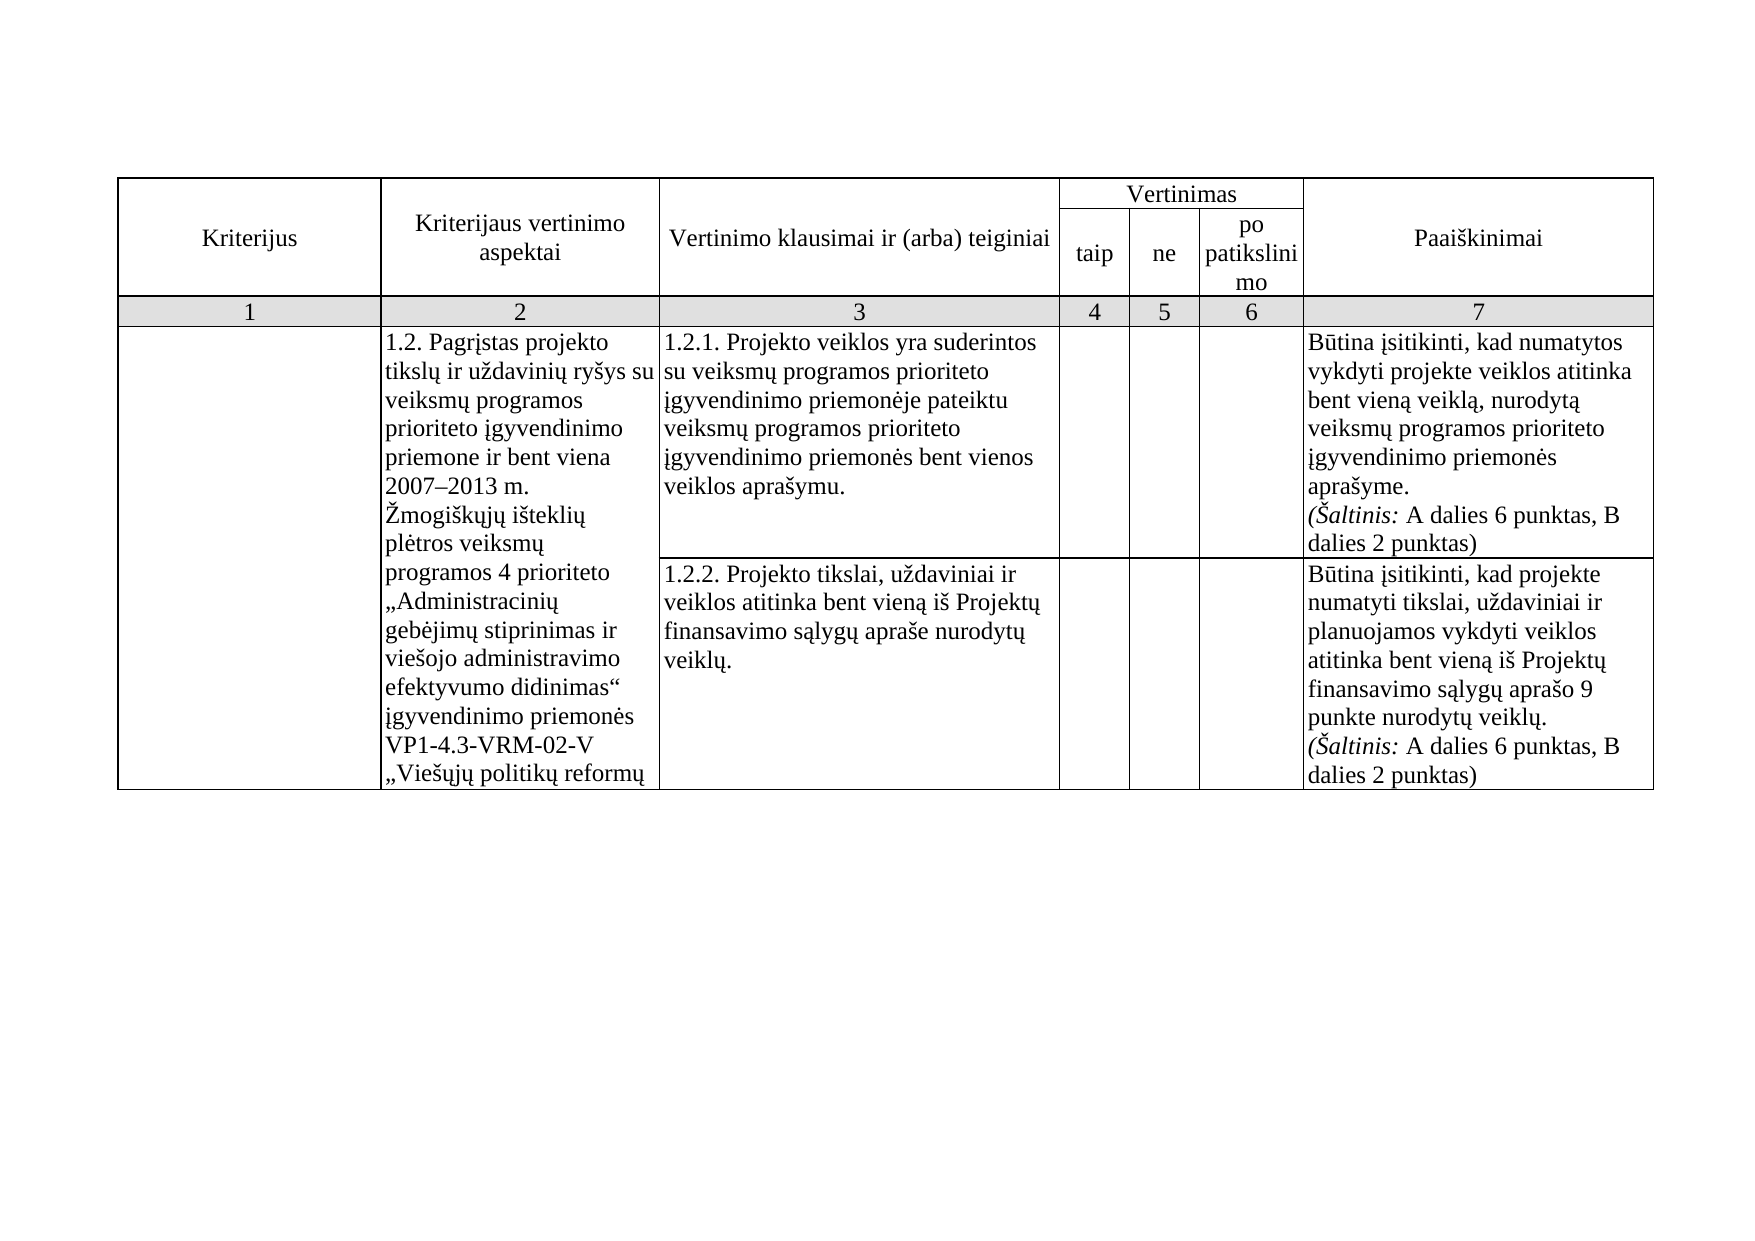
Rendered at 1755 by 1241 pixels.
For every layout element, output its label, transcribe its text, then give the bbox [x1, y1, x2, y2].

table_header Kriterijaus vertinimo aspektai [382, 179, 659, 295]
table_header Vertinimas [1060, 179, 1303, 207]
table_cell 6 [1200, 297, 1303, 326]
table_cell po patikslinimo [1200, 209, 1303, 295]
table_cell 1.2.1. Projekto veiklos yra suderintos su veiksmų programos prioriteto įgyvendinimo priemonėje pateiktu veiksmų programos prioriteto įgyvendinimo priemonės bent vienos veiklos aprašymu. [660, 327, 1059, 557]
table_cell [119, 327, 380, 789]
table_header Paaiškinimai [1304, 179, 1653, 295]
table_header Vertinimo klausimai ir (arba) teiginiai [660, 179, 1059, 295]
table_cell [1060, 327, 1129, 557]
table_cell 1 [119, 297, 380, 326]
table_cell Būtina įsitikinti, kad numatytos vykdyti projekte veiklos atitinka bent vieną veiklą, nurodytą veiksmų programos prioriteto įgyvendinimo priemonės aprašyme. (Šaltinis: A dalies 6 punktas, B dalies 2 punktas) [1304, 327, 1653, 557]
table_cell 4 [1060, 297, 1129, 326]
table_cell 1.2. Pagrįstas projekto tikslų ir uždavinių ryšys su veiksmų programos prioriteto įgyvendinimo priemone ir bent viena 2007–2013 m. Žmogiškųjų išteklių plėtros veiksmų programos 4 prioriteto „Administracinių gebėjimų stiprinimas ir viešojo administravimo efektyvumo didinimas“ įgyvendinimo priemonės VP1-4.3-VRM-02-V „Viešųjų politikų reformų [382, 327, 659, 789]
table_cell [1130, 327, 1199, 557]
table_cell [1060, 559, 1129, 789]
table_cell taip [1060, 209, 1129, 295]
table_cell [1130, 559, 1199, 789]
table_cell 1.2.2. Projekto tikslai, uždaviniai ir veiklos atitinka bent vieną iš Projektų finansavimo sąlygų apraše nurodytų veiklų. [660, 559, 1059, 789]
table_cell [1200, 327, 1303, 557]
table_header Kriterijus [119, 179, 380, 295]
table_cell 5 [1130, 297, 1199, 326]
table_cell 7 [1304, 297, 1653, 326]
table_cell ne [1130, 209, 1199, 295]
table_cell [1200, 559, 1303, 789]
table_cell 2 [382, 297, 659, 326]
table_cell Būtina įsitikinti, kad projekte numatyti tikslai, uždaviniai ir planuojamos vykdyti veiklos atitinka bent vieną iš Projektų finansavimo sąlygų aprašo 9 punkte nurodytų veiklų. (Šaltinis: A dalies 6 punktas, B dalies 2 punktas) [1304, 559, 1653, 789]
table_cell 3 [660, 297, 1059, 326]
